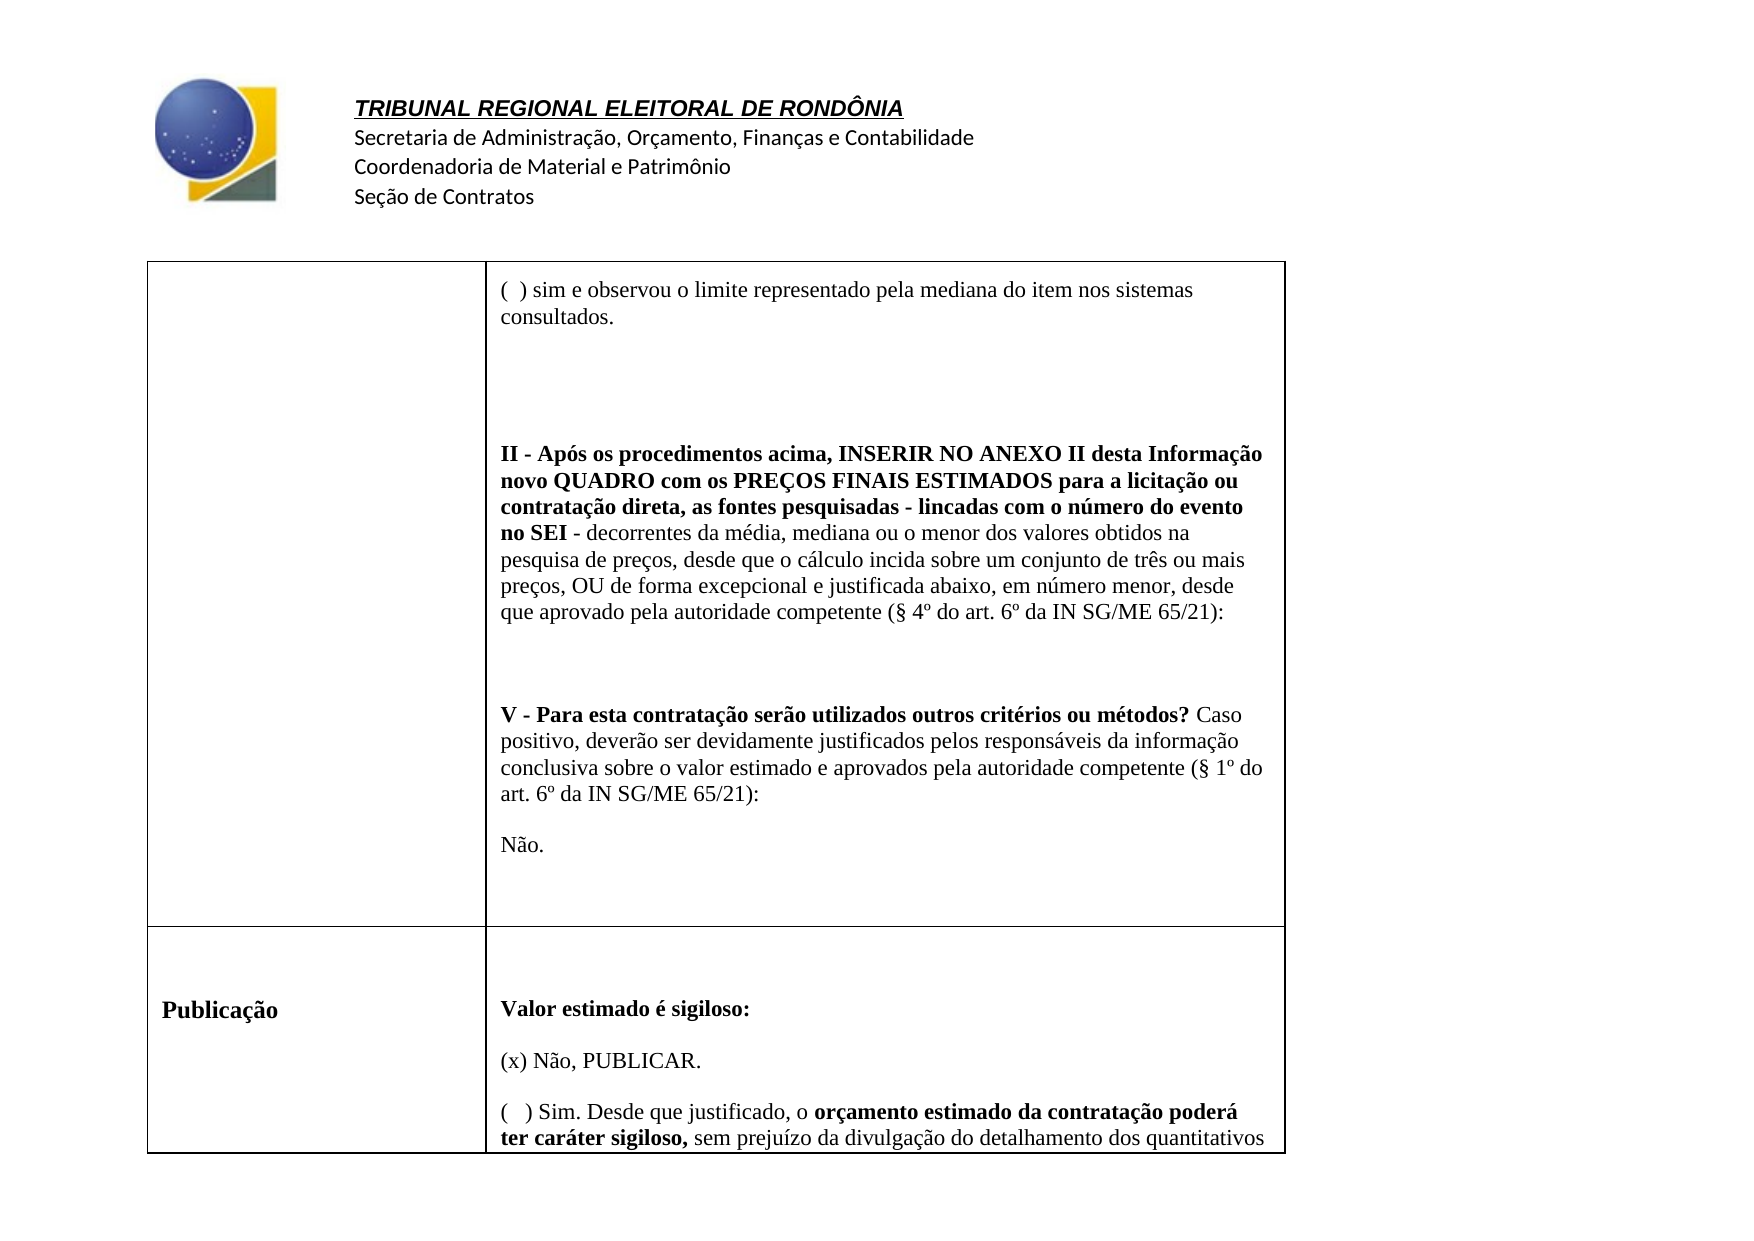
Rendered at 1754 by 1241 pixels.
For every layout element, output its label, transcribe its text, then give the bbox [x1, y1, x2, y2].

table_cell Publicação [148, 927, 485, 1152]
table_cell Valor estimado é sigiloso: (x) Não, PUBLICAR. ( ) Sim. Desde que justificado, o orçamento estimado da contratação poderá ter caráter sigiloso, sem prejuízo da divulgação do detalhamento dos quantitativos [487, 927, 1284, 1152]
table_cell ( ) sim e observou o limite representado pela mediana do item nos sistemas consultados. II - Após os procedimentos acima, INSERIR NO ANEXO II desta Informação novo QUADRO com os PREÇOS FINAIS ESTIMADOS para a licitação ou contratação direta, as fontes pesquisadas - lincadas com o número do evento no SEI - decorrentes da média, mediana ou o menor dos valores obtidos na pesquisa de preços, desde que o cálculo incida sobre um conjunto de três ou mais preços, OU de forma excepcional e justificada abaixo, em número menor, desde que aprovado pela autoridade competente (§ 4º do art. 6º da IN SG/ME 65/21): V - Para esta contratação serão utilizados outros critérios ou métodos? Caso positivo, deverão ser devidamente justificados pelos responsáveis da informação conclusiva sobre o valor estimado e aprovados pela autoridade competente (§ 1º do art. 6º da IN SG/ME 65/21): Não. [487, 262, 1284, 926]
table_cell [148, 262, 485, 926]
